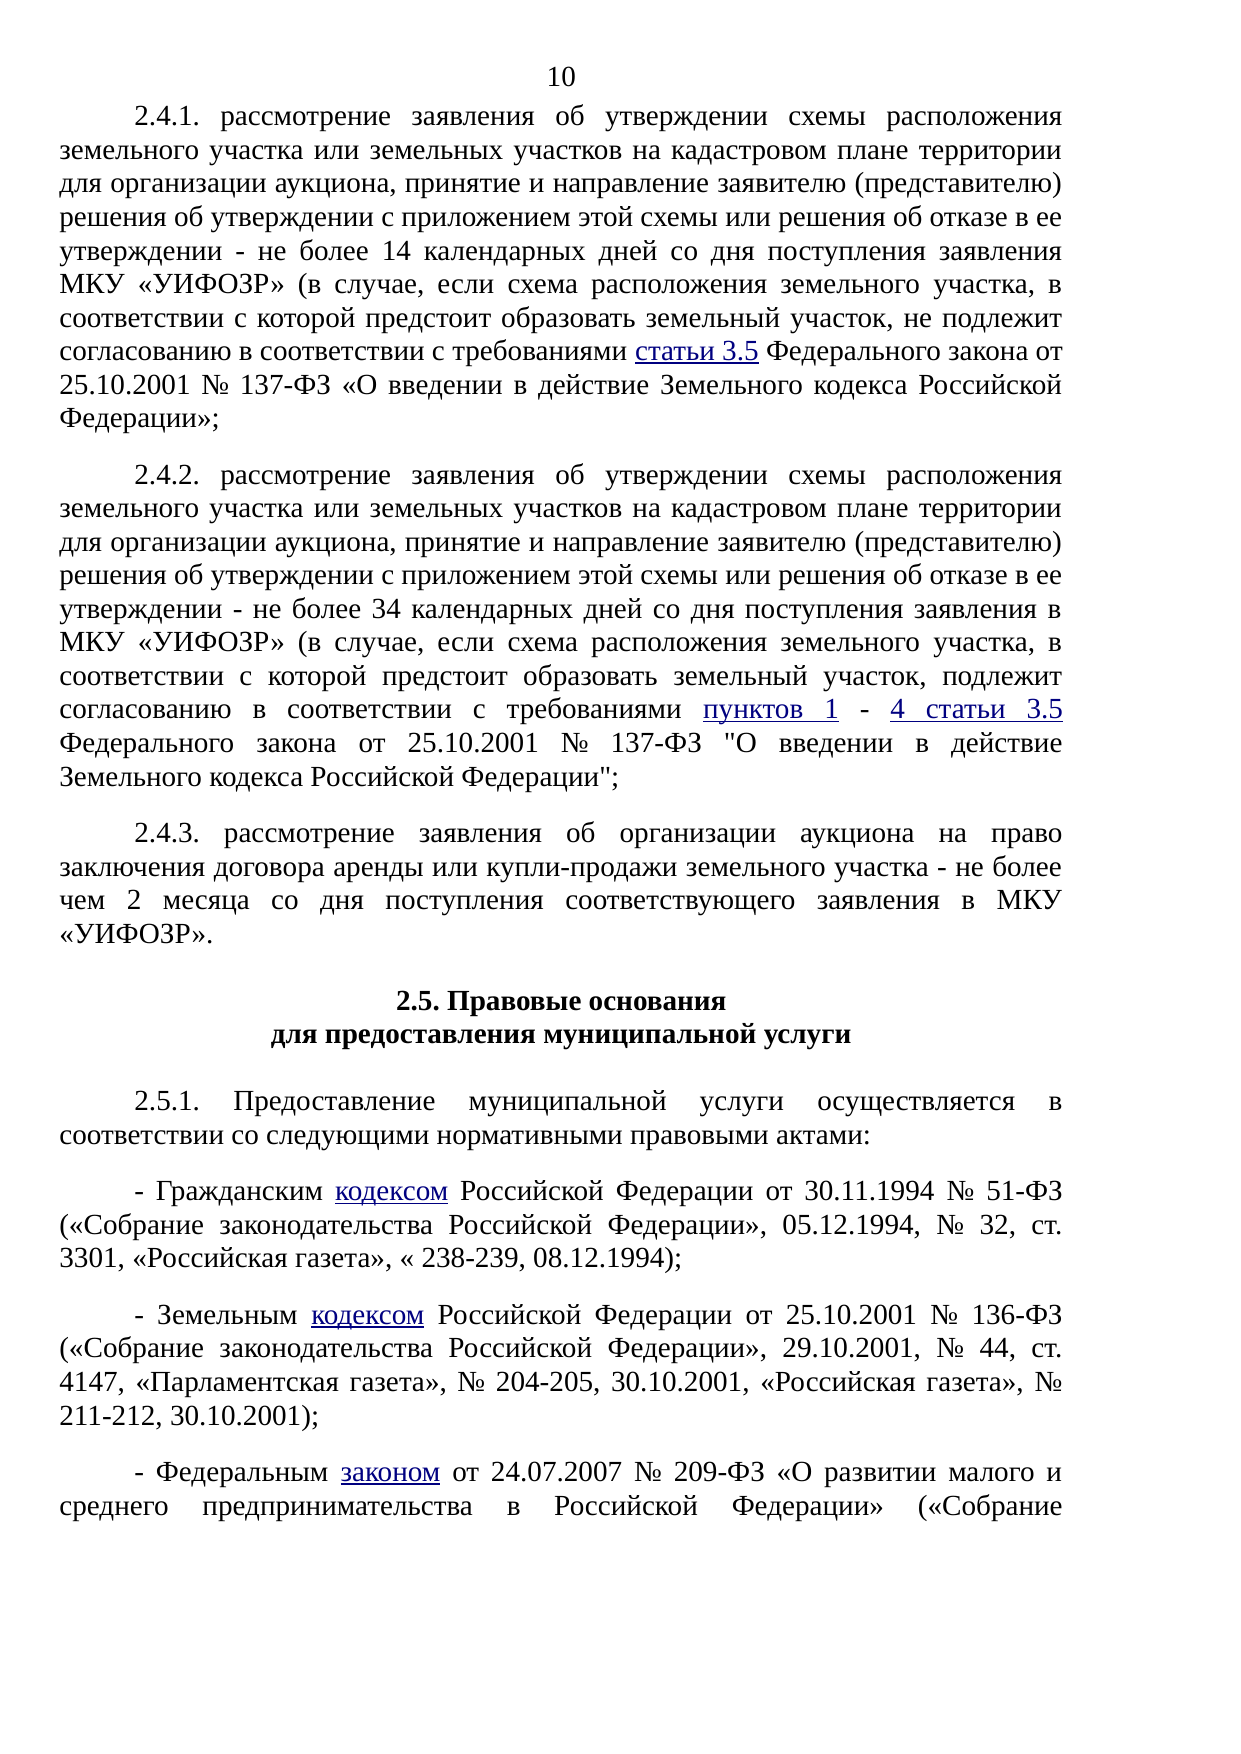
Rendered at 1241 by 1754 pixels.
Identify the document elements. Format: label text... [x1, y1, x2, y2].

text 2.5.1. Предоставление муниципальной услуги осуществляется в соответствии со следующими нормативными правовыми актами: [59, 1083, 1063, 1151]
text 2.4.1. рассмотрение заявления об утверждении схемы расположения земельного участка или земельных участков на кадастровом плане территории для организации аукциона, принятие и направление заявителю (представителю) решения об утверждении с приложением этой схемы или решения об отказе в ее утверждении - не более 14 календарных дней со дня поступления заявления МКУ «УИФОЗР» (в случае, если схема расположения земельного участка, в соответствии с которой предстоит образовать земельный участок, не подлежит согласованию в соответствии с требованиями статьи 3.5 Федерального закона от 25.10.2001 № 137-ФЗ «О введении в действие Земельного кодекса Российской Федерации»; [59, 98, 1063, 434]
text - Земельным кодексом Российской Федерации от 25.10.2001 № 136-ФЗ («Собрание законодательства Российской Федерации», 29.10.2001, № 44, ст. 4147, «Парламентская газета», № 204-205, 30.10.2001, «Российская газета», № 211-212, 30.10.2001); [59, 1297, 1063, 1431]
title 2.5. Правовые основания [59, 983, 1063, 1016]
text 2.4.3. рассмотрение заявления об организации аукциона на право заключения договора аренды или купли-продажи земельного участка - не более чем 2 месяца со дня поступления соответствующего заявления в МКУ «УИФОЗР». [59, 815, 1063, 949]
text 2.4.2. рассмотрение заявления об утверждении схемы расположения земельного участка или земельных участков на кадастровом плане территории для организации аукциона, принятие и направление заявителю (представителю) решения об утверждении с приложением этой схемы или решения об отказе в ее утверждении - не более 34 календарных дней со дня поступления заявления в МКУ «УИФОЗР» (в случае, если схема расположения земельного участка, в соответствии с которой предстоит образовать земельный участок, подлежит согласованию в соответствии с требованиями пунктов 1 - 4 статьи 3.5 Федерального закона от 25.10.2001 № 137-ФЗ "О введении в действие Земельного кодекса Российской Федерации"; [59, 457, 1063, 792]
text - Федеральным законом от 24.07.2007 № 209-ФЗ «О развитии малого и среднего предпринимательства в Российской Федерации» («Собрание [59, 1454, 1063, 1521]
text - Гражданским кодексом Российской Федерации от 30.11.1994 № 51-ФЗ («Собрание законодательства Российской Федерации», 05.12.1994, № 32, ст. 3301, «Российская газета», « 238-239, 08.12.1994); [59, 1173, 1063, 1274]
title для предоставления муниципальной услуги [59, 1016, 1063, 1050]
